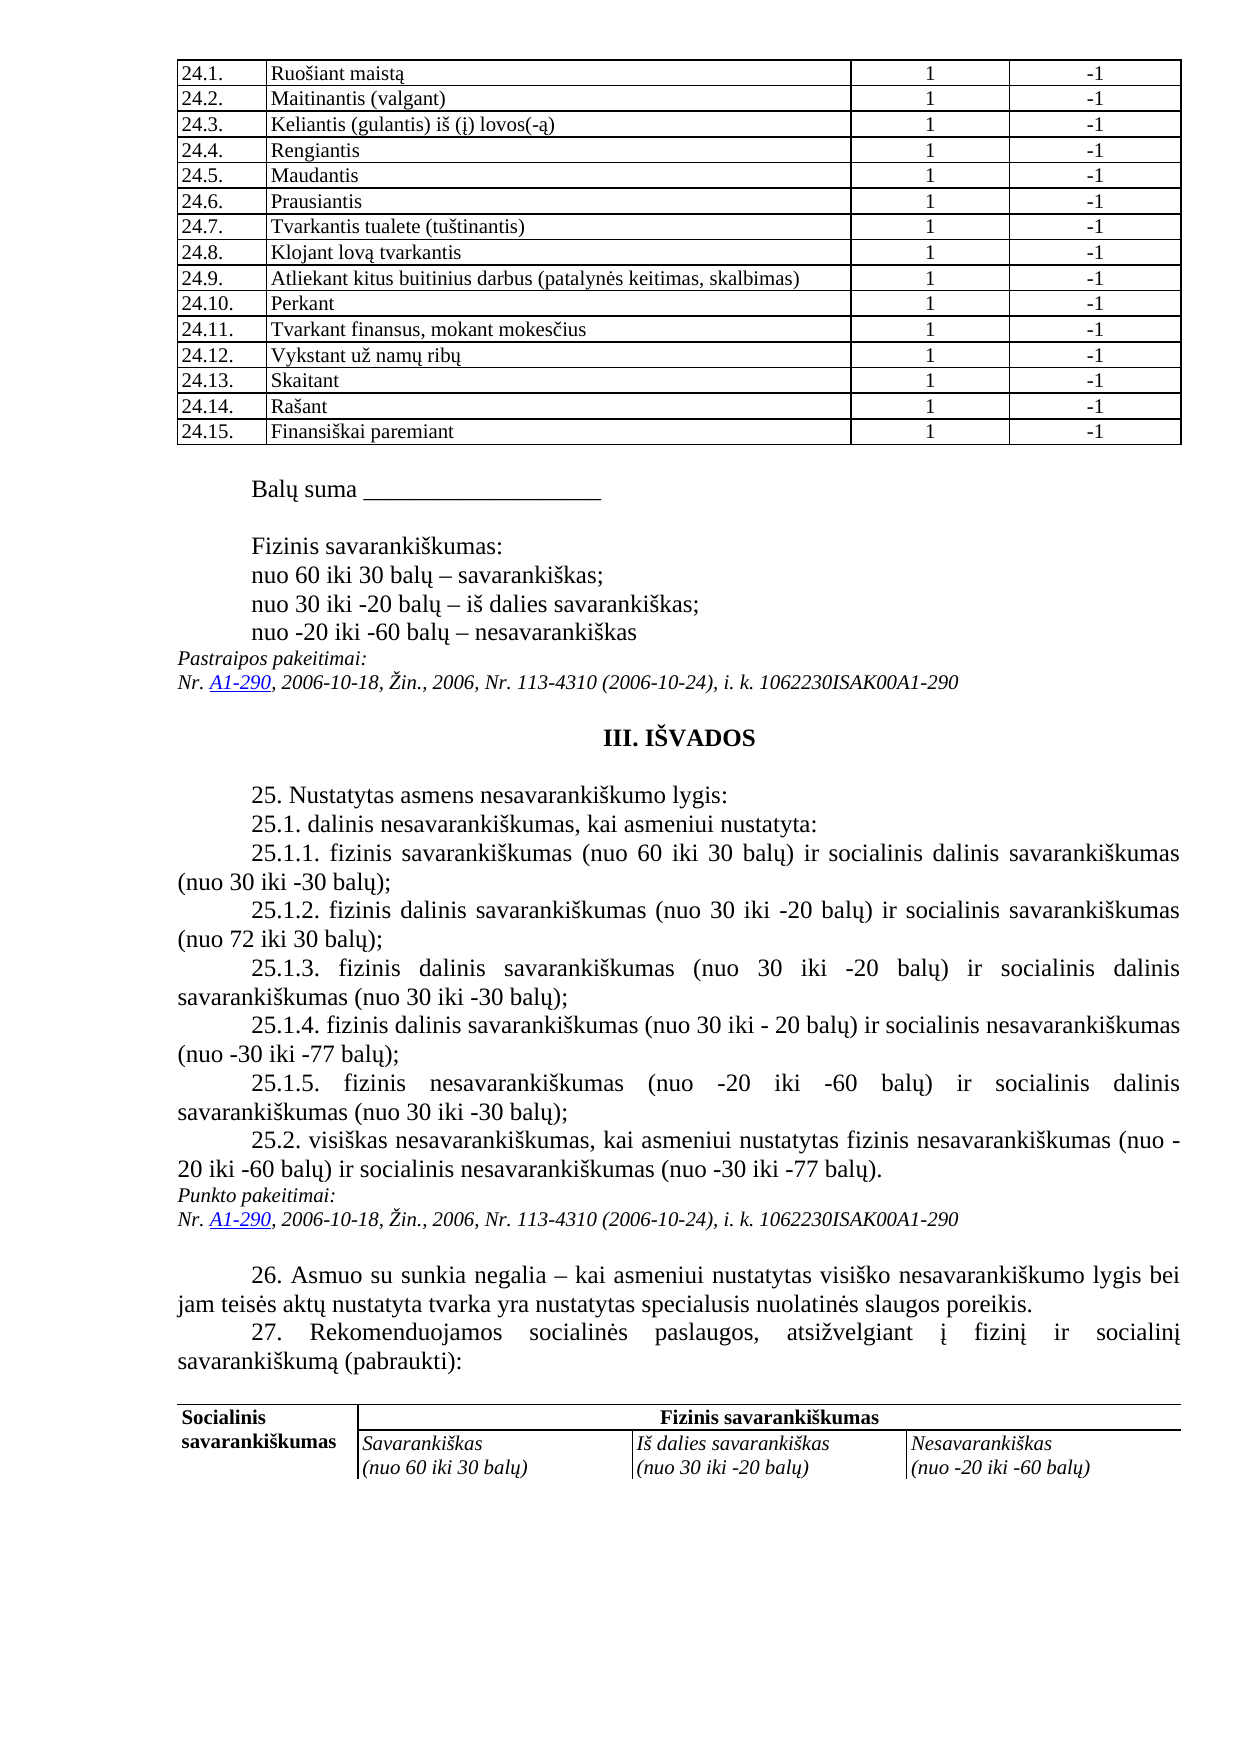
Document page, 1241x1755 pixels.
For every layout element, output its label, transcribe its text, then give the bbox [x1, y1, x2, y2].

text Pastraipos pakeitimai: [177, 646, 1181, 670]
table_cell Savarankiškas (nuo 60 iki 30 balų) [359, 1431, 632, 1479]
table_cell 1 [1005, 368, 1009, 392]
text 25.1.1. fizinis savarankiškumas (nuo 60 iki 30 balų) ir socialinis dalinis savarankiškumas (nuo 30 iki -30 balų); [177, 838, 1181, 896]
text nuo -20 iki -60 balų – nesavarankiškas [177, 617, 1181, 646]
text nuo 60 iki 30 balų – savarankiškas; [177, 560, 1181, 589]
table_cell Nesavarankiškas (nuo -20 iki -60 balų) [907, 1431, 1181, 1479]
text 26. Asmuo su sunkia negalia – kai asmeniui nustatytas visiško nesavarankiškumo lygis bei jam teisės aktų nustatyta tvarka yra nustatytas specialusis nuolatinės slaugos poreikis. [177, 1260, 1181, 1317]
table_cell 1 [1005, 291, 1009, 315]
text 25.1. dalinis nesavarankiškumas, kai asmeniui nustatyta: [177, 809, 1181, 838]
text nuo 30 iki -20 balų – iš dalies savarankiškas; [177, 589, 1181, 617]
table_cell 1 [1005, 420, 1009, 443]
text 25.1.5. fizinis nesavarankiškumas (nuo -20 iki -60 balų) ir socialinis dalinis savarankiškumas (nuo 30 iki -30 balų); [177, 1068, 1181, 1126]
text Balų suma ___________________ [177, 474, 1181, 502]
table_cell 1 [1005, 189, 1009, 213]
table_cell Iš dalies savarankiškas (nuo 30 iki -20 balų) [633, 1431, 906, 1479]
table_header Socialinis savarankiškumas [177, 1405, 357, 1479]
table_cell 1 [1005, 343, 1009, 367]
table_cell 1 [1005, 240, 1009, 264]
table_cell 1 [1005, 215, 1009, 238]
table_cell 1 [1005, 86, 1009, 110]
text Nr. A1-290, 2006-10-18, Žin., 2006, Nr. 113-4310 (2006-10-24), i. k. 1062230ISAK00A1-290 [177, 670, 1181, 694]
text 25.2. visiškas nesavarankiškumas, kai asmeniui nustatytas fizinis nesavarankiškumas (nuo -20 iki -60 balų) ir socialinis nesavarankiškumas (nuo -30 iki -77 balų). [177, 1126, 1181, 1183]
table_cell 1 [1005, 266, 1009, 290]
text Nr. A1-290, 2006-10-18, Žin., 2006, Nr. 113-4310 (2006-10-24), i. k. 1062230ISAK00A1-290 [177, 1207, 1181, 1231]
table_cell 1 [1005, 394, 1009, 418]
text 27. Rekomenduojamos socialinės paslaugos, atsižvelgiant į fizinį ir socialinį savarankiškumą (pabraukti): [177, 1317, 1181, 1375]
table_cell 1 [1005, 112, 1009, 136]
table_header Fizinis savarankiškumas [359, 1405, 1181, 1429]
table_cell 1 [1005, 61, 1009, 85]
text III. IŠVADOS [177, 723, 1181, 752]
text 25.1.4. fizinis dalinis savarankiškumas (nuo 30 iki - 20 balų) ir socialinis nesavarankiškumas (nuo -30 iki -77 balų); [177, 1011, 1181, 1068]
text 25.1.3. fizinis dalinis savarankiškumas (nuo 30 iki -20 balų) ir socialinis dalinis savarankiškumas (nuo 30 iki -30 balų); [177, 953, 1181, 1011]
table_cell 1 [1005, 163, 1009, 187]
text Fizinis savarankiškumas: [177, 531, 1181, 560]
table_cell 1 [1005, 317, 1009, 341]
text 25.1.2. fizinis dalinis savarankiškumas (nuo 30 iki -20 balų) ir socialinis savarankiškumas (nuo 72 iki 30 balų); [177, 896, 1181, 953]
text 25. Nustatytas asmens nesavarankiškumo lygis: [177, 781, 1181, 809]
text Punkto pakeitimai: [177, 1183, 1181, 1207]
table_cell 1 [1005, 138, 1009, 162]
